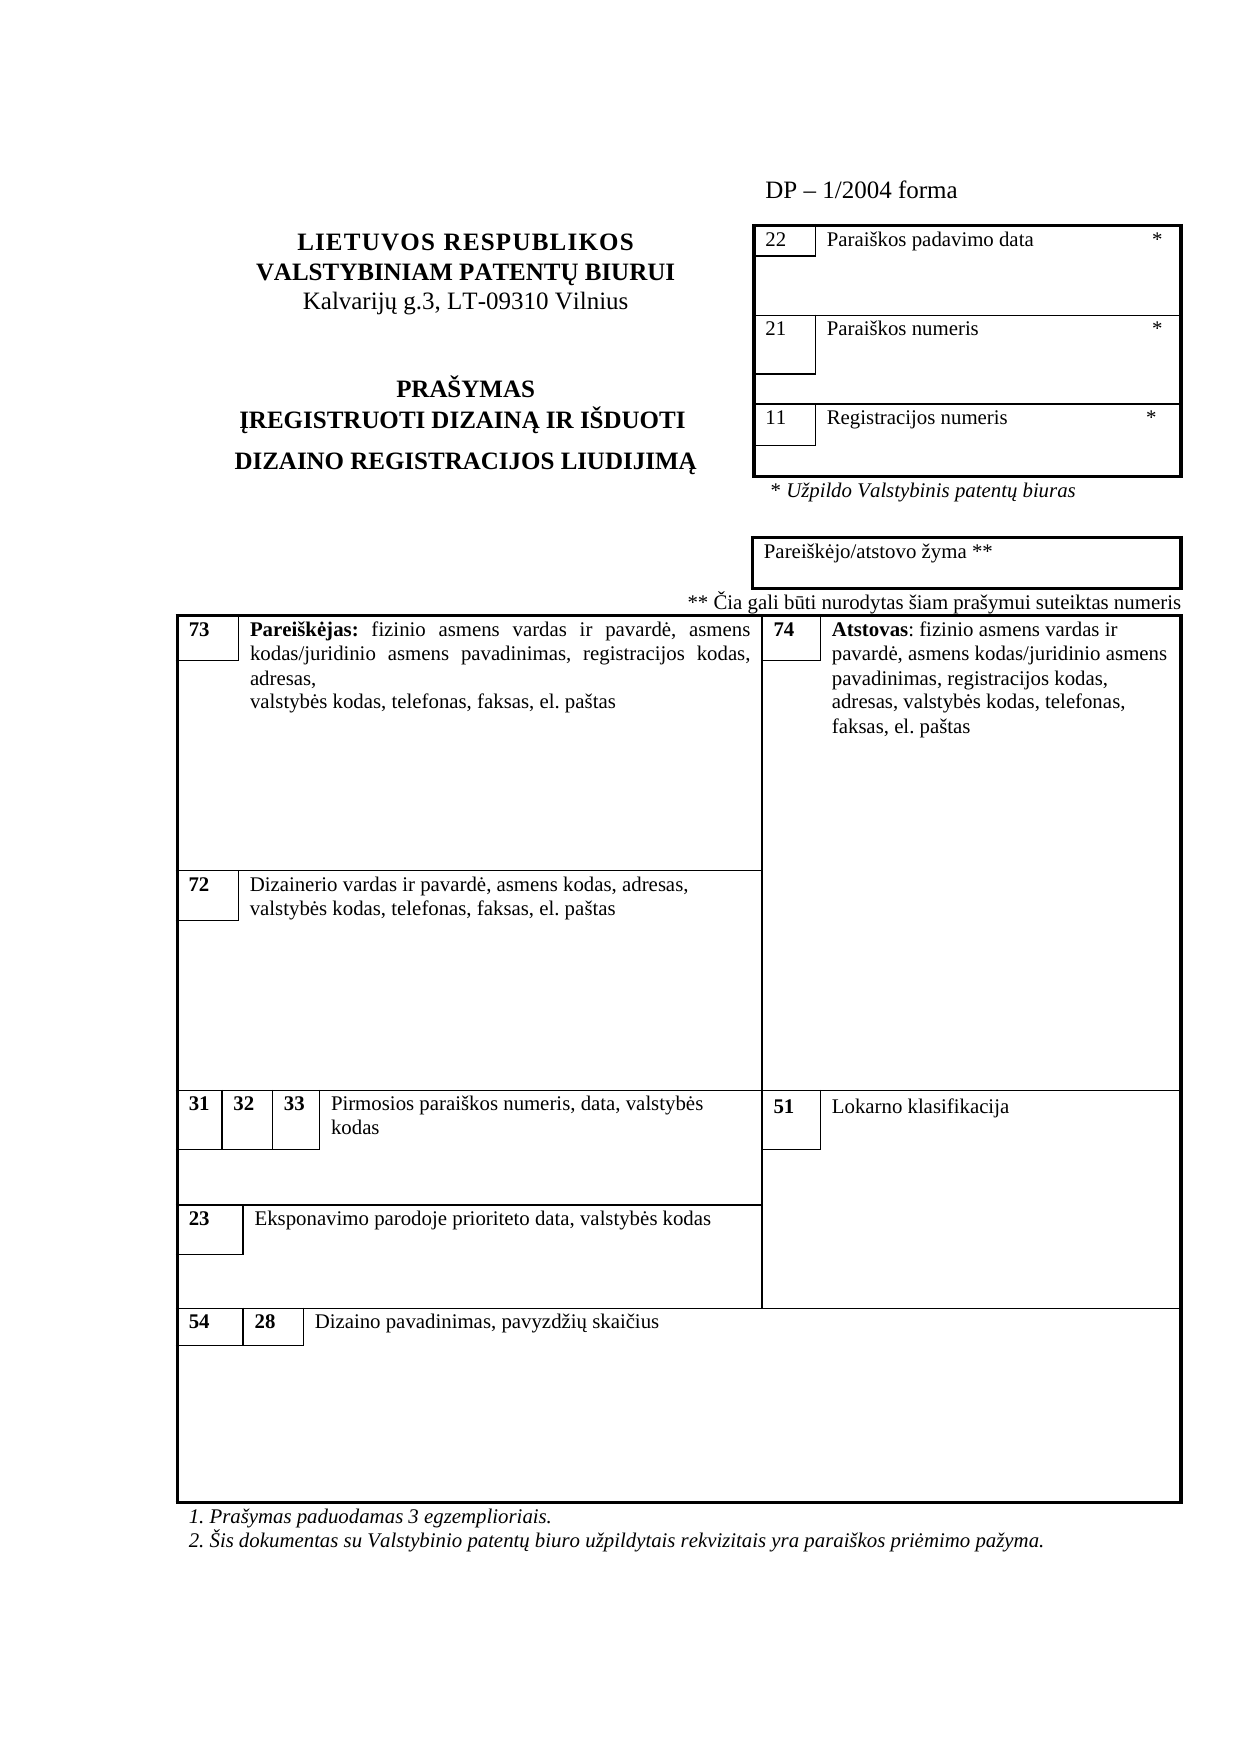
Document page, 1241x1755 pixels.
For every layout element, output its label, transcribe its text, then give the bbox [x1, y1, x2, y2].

table_cell Lokarno klasifikacija [821, 1091, 1179, 1149]
table_cell Paraiškos padavimo data * [816, 227, 1179, 255]
table_cell [815, 373, 1179, 403]
table_header Pareiškėjas: fizinio asmens vardas ir pavardė, asmens kodas/juridinio asmens pavadinimas, registracijos kodas, adresas, valstybės kodas, telefonas, faksas, el. paštas [239, 617, 761, 750]
table_cell [179, 1149, 761, 1204]
table_cell 11 [756, 405, 815, 445]
table_cell 1. Prašymas paduodamas 3 egzemplioriais. [177, 1504, 1181, 1528]
table_header DP – 1/2004 forma [754, 176, 1181, 224]
table_cell DIZAINO REGISTRACIJOS LIUDIJIMĄ [177, 445, 752, 475]
table_cell 31 [179, 1091, 221, 1149]
table_cell [756, 375, 815, 403]
table_cell 72 [179, 871, 238, 919]
table_cell Paraiškos numeris * [816, 316, 1179, 373]
table_cell Registracijos numeris * [816, 405, 1179, 445]
table_cell Dizainerio vardas ir pavardė, asmens kodas, adresas, valstybės kodas, telefonas, faksas, el. paštas [239, 871, 761, 919]
table_cell 28 [244, 1309, 303, 1345]
table_cell 22 [756, 227, 815, 255]
table_cell [179, 1345, 1179, 1501]
table_cell [179, 750, 761, 870]
table_header Pareiškėjo/atstovo žyma ** [754, 539, 1179, 587]
table_cell [815, 445, 1179, 475]
table_cell 2. Šis dokumentas su Valstybinio patentų biuro užpildytais rekvizitais yra paraiškos priėmimo pažyma. [177, 1528, 1181, 1552]
table_cell [179, 1254, 761, 1307]
table_cell [756, 446, 815, 475]
table_cell * Užpildo Valstybinis patentų biuras [754, 478, 1181, 507]
table_cell Eksponavimo parodoje prioriteto data, valstybės kodas [244, 1206, 761, 1254]
table_cell PRAŠYMAS [177, 373, 752, 403]
table_cell [177, 315, 752, 373]
table_cell Pirmosios paraiškos numeris, data, valstybės kodas [320, 1091, 761, 1149]
table_cell 32 [223, 1091, 272, 1149]
table_cell [756, 257, 815, 314]
table_cell [763, 750, 1179, 1090]
table_cell [763, 1149, 1179, 1307]
table_cell ĮREGISTRUOTI DIZAINĄ IR IŠDUOTI [177, 403, 752, 445]
table_cell Dizaino pavadinimas, pavyzdžių skaičius [304, 1309, 762, 1345]
table_cell [179, 920, 761, 1090]
table_cell 54 [179, 1309, 242, 1345]
table_cell [762, 1309, 1179, 1345]
table_header Atstovas: fizinio asmens vardas ir pavardė, asmens kodas/juridinio asmens pavadinimas, registracijos kodas, adresas, valstybės kodas, telefonas, faksas, el. paštas [820, 617, 1179, 750]
text ** Čia gali būti nurodytas šiam prašymui suteiktas numeris [177, 590, 1181, 614]
table_cell VALSTYBINIAM PATENTŲ BIURUI Kalvarijų g.3, LT-09310 Vilnius [177, 255, 752, 314]
table_header 73 [179, 617, 238, 660]
table_cell LIETUVOS RESPUBLIKOS [177, 224, 752, 255]
table_cell 51 [763, 1091, 820, 1149]
table_cell 23 [179, 1206, 242, 1254]
table_header 74 [763, 617, 820, 660]
table_cell [179, 661, 238, 750]
table_cell [177, 475, 754, 507]
table_cell [763, 661, 820, 750]
table_cell 21 [756, 316, 815, 373]
table_header [177, 176, 754, 224]
table_cell [815, 255, 1179, 314]
table_cell 33 [273, 1091, 319, 1149]
